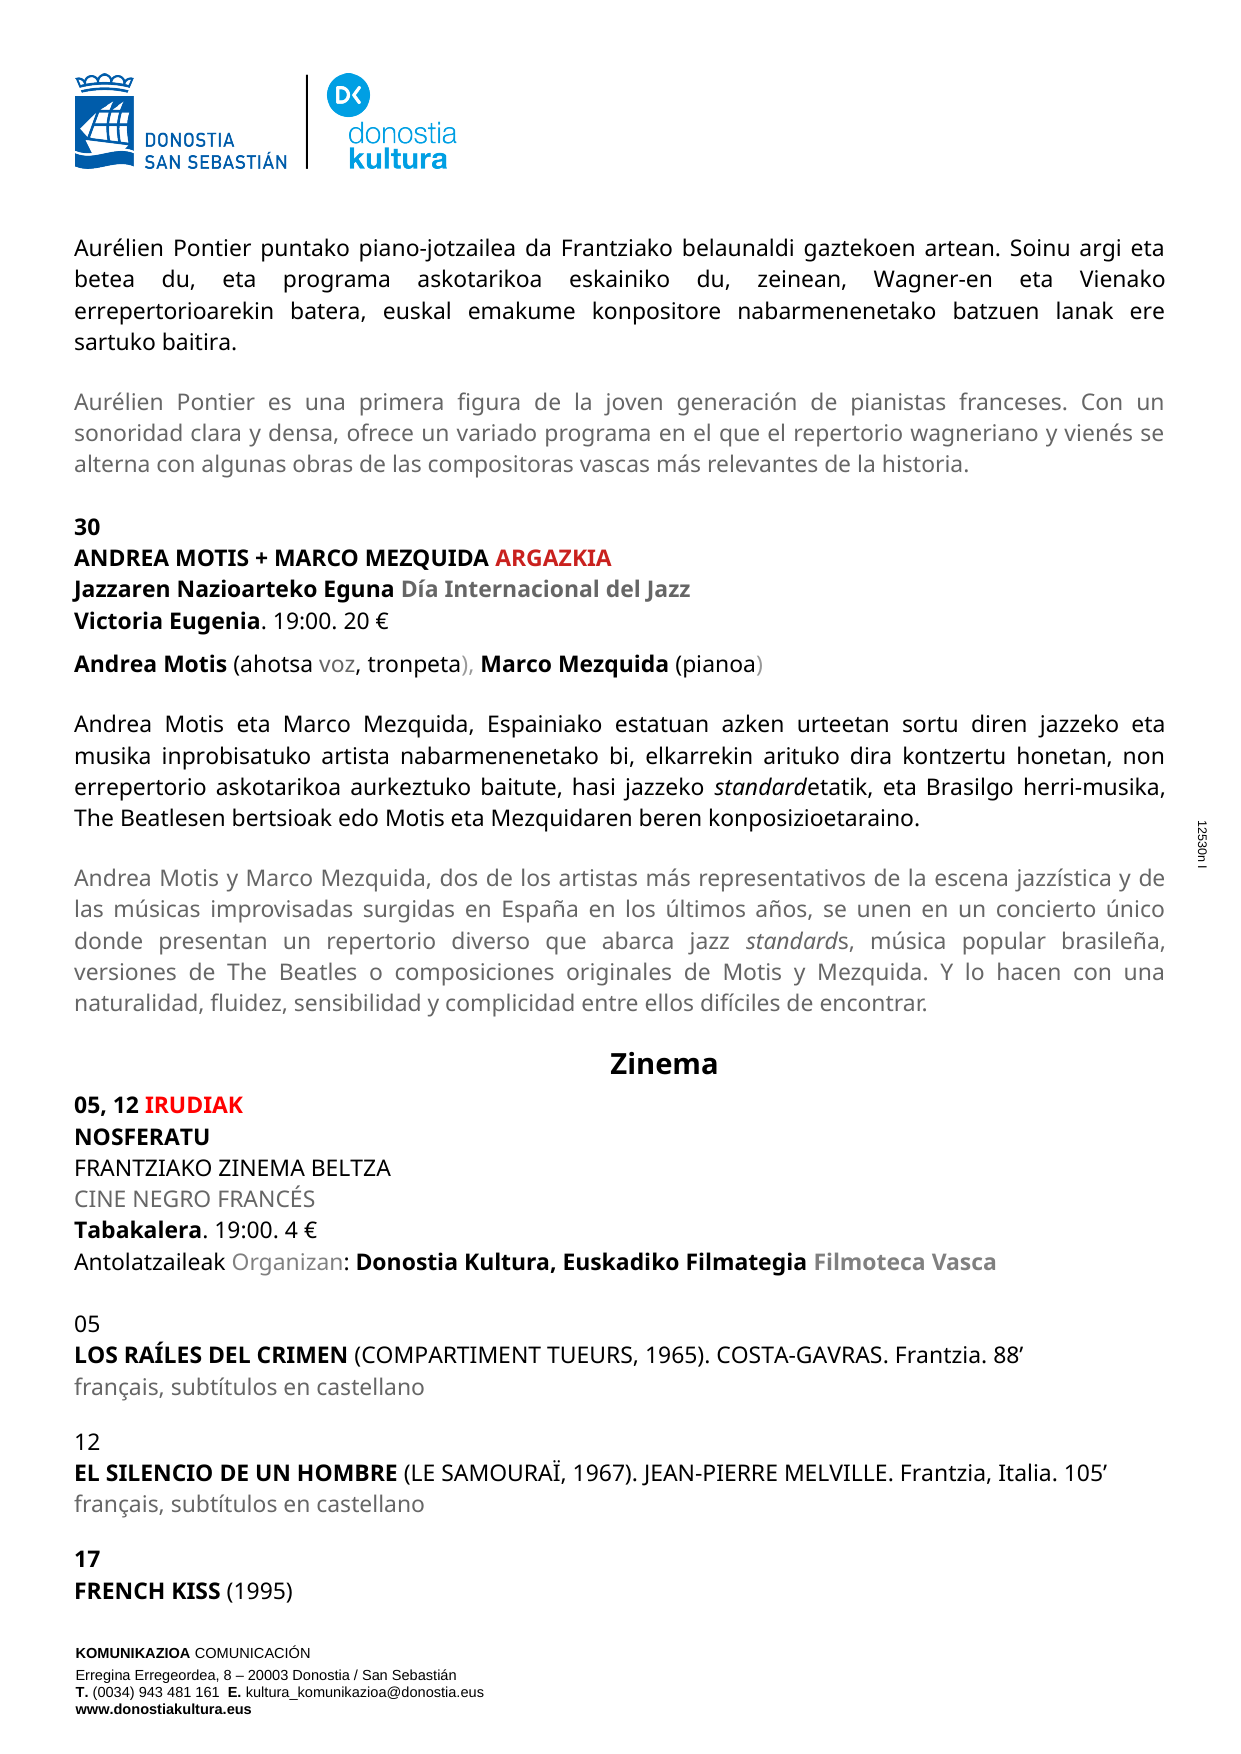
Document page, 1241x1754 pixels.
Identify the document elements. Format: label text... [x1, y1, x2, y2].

text français, subtítulos en castellano [74, 1371, 1166, 1402]
picture [353, 87, 360, 103]
text 05, 12 irudiak [74, 1089, 1166, 1121]
text LOS RAÍLES DEL CRIMEN (COMPARTIMENT TUEURS, 1965). COSTA-GAVRAS. Frantzia. 88’ [74, 1339, 1166, 1371]
subtitle Zinema [162, 1043, 1166, 1083]
picture [337, 87, 349, 103]
text Jazzaren Nazioarteko Eguna Día Internacional del Jazz [74, 573, 1166, 604]
text frantziako zinema beltza [74, 1152, 1166, 1183]
text Andrea Motis eta Marco Mezquida, Espainiako estatuan azken urteetan sortu diren jazzeko eta musika inprobisatuko artista nabarmenenetako bi, elkarrekin arituko dira kontzertu honetan, non errepertorio askotarikoa aurkeztuko baitute, hasi jazzeko standardetatik, eta Brasilgo herri-musika, The Beatlesen bertsioak edo Motis eta Mezquidaren beren konposizioetaraino. [74, 708, 1166, 833]
subtitle andrea motis + marco mezquida argazkia [74, 542, 1166, 573]
text 12 [74, 1426, 1166, 1457]
text Andrea Motis y Marco Mezquida, dos de los artistas más representativos de la escena jazzística y de las músicas improvisadas surgidas en España en los últimos años, se unen en un concierto único donde presentan un repertorio diverso que abarca jazz standards, música popular brasileña, versiones de The Beatles o composiciones originales de Motis y Mezquida. Y lo hacen con una naturalidad, fluidez, sensibilidad y complicidad entre ellos difíciles de encontrar. [74, 862, 1166, 1018]
text Antolatzaileak Organizan: Donostia Kultura, Euskadiko Filmategia Filmoteca Vasca [74, 1246, 1166, 1277]
text EL SILENCIO DE UN HOMBRE (LE SAMOURAÏ, 1967). JEAN-PIERRE MELVILLE. Frantzia, Italia. 105’ [74, 1457, 1166, 1488]
text cine negro francés [74, 1183, 1166, 1214]
text 17 [74, 1543, 1166, 1575]
text FRENCH KISS (1995) [74, 1575, 1166, 1606]
text 05 [74, 1308, 1166, 1339]
text Victoria Eugenia. 19:00. 20 € [74, 604, 1166, 636]
text 30 [74, 511, 1166, 542]
text Aurélien Pontier puntako piano-jotzailea da Frantziako belaunaldi gaztekoen artean. Soinu argi eta betea du, eta programa askotarikoa eskainiko du, zeinean, Wagner-en eta Vienako errepertorioarekin batera, euskal emakume konpositore nabarmenenetako batzuen lanak ere sartuko baitira. [74, 232, 1166, 357]
text Tabakalera. 19:00. 4 € [74, 1214, 1166, 1246]
text français, subtítulos en castellano [74, 1488, 1166, 1519]
picture [75, 73, 457, 169]
text Nosferatu [74, 1121, 1166, 1152]
text Andrea Motis (ahotsa voz, tronpeta), Marco Mezquida (pianoa) [74, 648, 1166, 679]
text Aurélien Pontier es una primera figura de la joven generación de pianistas franceses. Con un sonoridad clara y densa, ofrece un variado programa en el que el repertorio wagneriano y vienés se alterna con algunas obras de las compositoras vascas más relevantes de la historia. [74, 386, 1166, 479]
